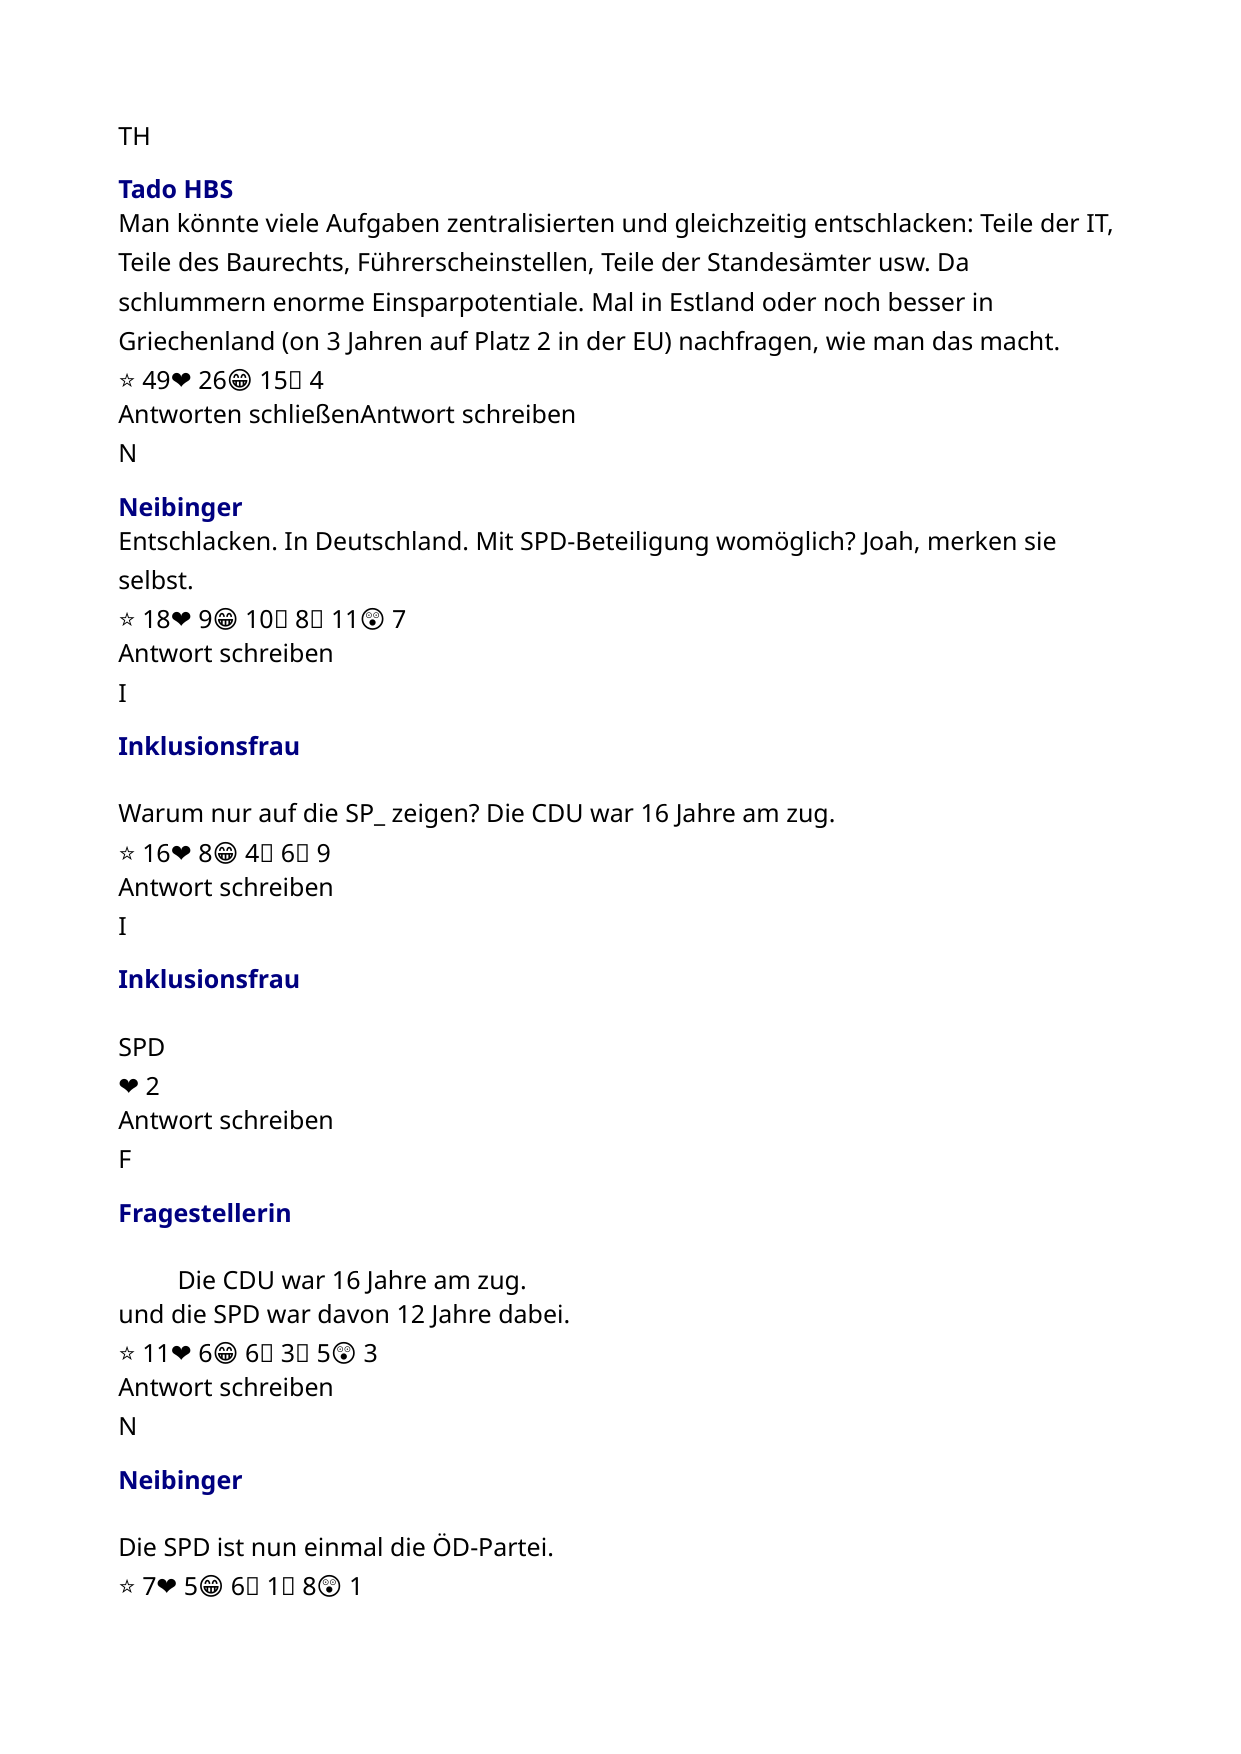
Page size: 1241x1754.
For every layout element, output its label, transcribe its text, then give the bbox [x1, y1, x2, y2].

text N [118, 1409, 1122, 1443]
subtitle Tado HBS [118, 172, 1122, 206]
subtitle Fragestellerin [118, 1195, 1122, 1229]
text F [118, 1142, 1122, 1176]
text ⭐️ 11❤️ 6😁 6🙁 3🤨 5😲 3 [118, 1336, 1122, 1370]
subtitle Inklusionsfrau [118, 962, 1122, 996]
subtitle Neibinger [118, 489, 1122, 524]
text Antwort schreiben [118, 1370, 1122, 1404]
text SPD [118, 1029, 1122, 1063]
text Warum nur auf die SP_ zeigen? Die CDU war 16 Jahre am zug. [118, 796, 1122, 830]
text Antworten schließenAntwort schreiben [118, 397, 1122, 431]
text Die CDU war 16 Jahre am zug. [177, 1262, 1063, 1297]
text Die SPD ist nun einmal die ÖD-Partei. [118, 1530, 1122, 1564]
text Antwort schreiben [118, 636, 1122, 670]
text Man könnte viele Aufgaben zentralisierten und gleichzeitig entschlacken: Teile der IT, Teile des Baurechts, Führerscheinstellen, Teile der Standesämter usw. Da schlummern enorme Einsparpotentiale. Mal in Estland oder noch besser in Griechenland (on 3 Jahren auf Platz 2 in der EU) nachfragen, wie man das macht. [118, 206, 1122, 357]
subtitle Neibinger [118, 1463, 1122, 1497]
text Entschlacken. In Deutschland. Mit SPD-Beteiligung womöglich? Joah, merken sie selbst. [118, 524, 1122, 597]
text ❤️ 2 [118, 1068, 1122, 1102]
text ⭐️ 7❤️ 5😁 6🙁 1🤨 8😲 1 [118, 1569, 1122, 1603]
text Antwort schreiben [118, 869, 1122, 903]
subtitle Inklusionsfrau [118, 729, 1122, 763]
text N [118, 436, 1122, 470]
text ⭐️ 18❤️ 9😁 10🙁 8🤨 11😲 7 [118, 602, 1122, 636]
text ⭐️ 49❤️ 26😁 15🤨 4 [118, 363, 1122, 397]
text TH [118, 118, 1122, 152]
text ⭐️ 16❤️ 8😁 4🙁 6🤨 9 [118, 835, 1122, 869]
text I [118, 908, 1122, 942]
text Antwort schreiben [118, 1102, 1122, 1137]
text I [118, 675, 1122, 709]
text und die SPD war davon 12 Jahre dabei. [118, 1297, 1122, 1331]
